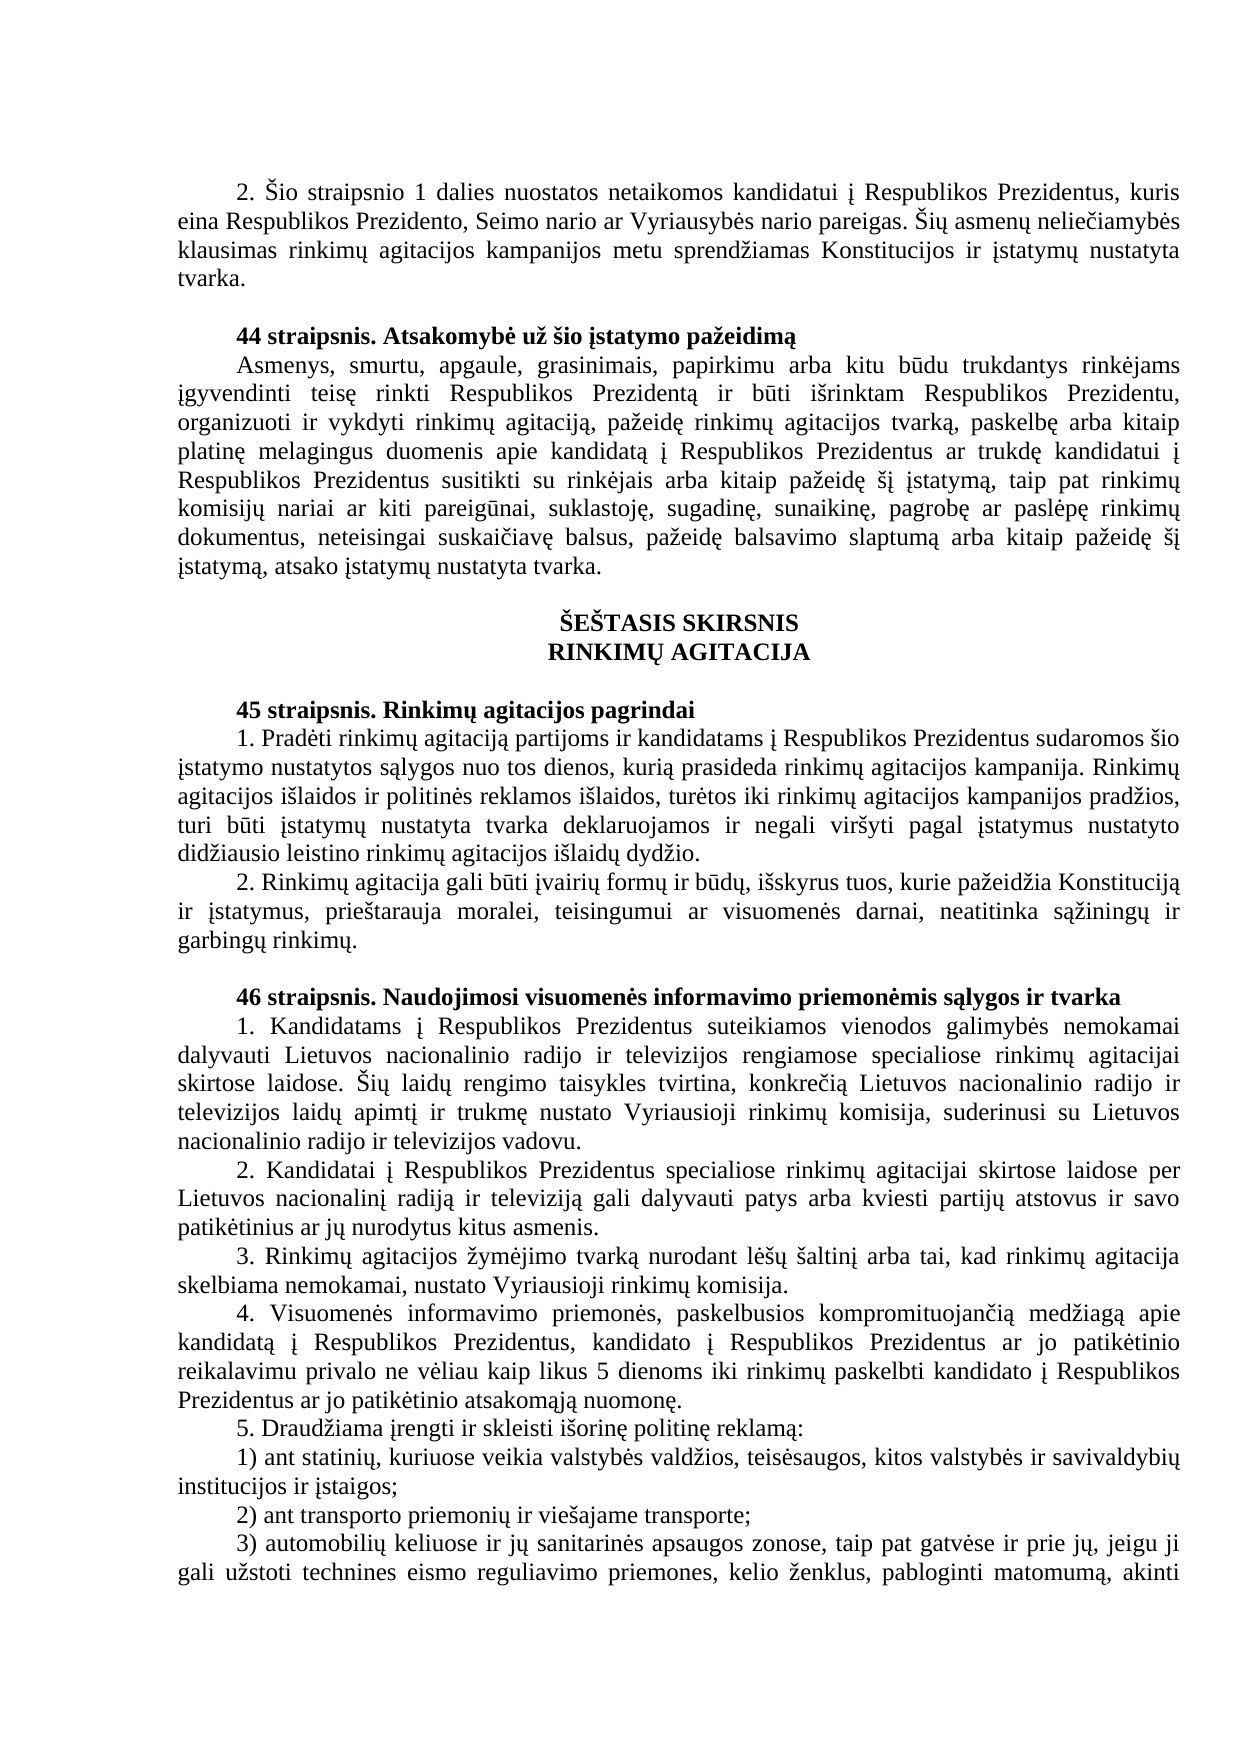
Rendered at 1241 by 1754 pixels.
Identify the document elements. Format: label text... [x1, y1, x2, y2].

text 46 straipsnis. Naudojimosi visuomenės informavimo priemonėmis sąlygos ir tvarka [177, 982, 1181, 1011]
text 1) ant statinių, kuriuose veikia valstybės valdžios, teisėsaugos, kitos valstybės ir savivaldybių institucijos ir įstaigos; [177, 1442, 1181, 1500]
text 3. Rinkimų agitacijos žymėjimo tvarką nurodant lėšų šaltinį arba tai, kad rinkimų agitacija skelbiama nemokamai, nustato Vyriausioji rinkimų komisija. [177, 1241, 1181, 1298]
text 4. Visuomenės informavimo priemonės, paskelbusios kompromituojančią medžiagą apie kandidatą į Respublikos Prezidentus, kandidato į Respublikos Prezidentus ar jo patikėtinio reikalavimu privalo ne vėliau kaip likus 5 dienoms iki rinkimų paskelbti kandidato į Respublikos Prezidentus ar jo patikėtinio atsakomąją nuomonę. [177, 1298, 1181, 1413]
text ŠEŠTASIS SKIRSNIS [177, 608, 1181, 637]
text 2. Kandidatai į Respublikos Prezidentus specialiose rinkimų agitacijai skirtose laidose per Lietuvos nacionalinį radiją ir televiziją gali dalyvauti patys arba kviesti partijų atstovus ir savo patikėtinius ar jų nurodytus kitus asmenis. [177, 1155, 1181, 1241]
text 45 straipsnis. Rinkimų agitacijos pagrindai [177, 695, 1181, 723]
text 2. Šio straipsnio 1 dalies nuostatos netaikomos kandidatui į Respublikos Prezidentus, kuris eina Respublikos Prezidento, Seimo nario ar Vyriausybės nario pareigas. Šių asmenų neliečiamybės klausimas rinkimų agitacijos kampanijos metu sprendžiamas Konstitucijos ir įstatymų nustatyta tvarka. [177, 177, 1181, 292]
text 1. Pradėti rinkimų agitaciją partijoms ir kandidatams į Respublikos Prezidentus sudaromos šio įstatymo nustatytos sąlygos nuo tos dienos, kurią prasideda rinkimų agitacijos kampanija. Rinkimų agitacijos išlaidos ir politinės reklamos išlaidos, turėtos iki rinkimų agitacijos kampanijos pradžios, turi būti įstatymų nustatyta tvarka deklaruojamos ir negali viršyti pagal įstatymus nustatyto didžiausio leistino rinkimų agitacijos išlaidų dydžio. [177, 723, 1181, 867]
text 44 straipsnis. Atsakomybė už šio įstatymo pažeidimą [177, 321, 1181, 350]
text Asmenys, smurtu, apgaule, grasinimais, papirkimu arba kitu būdu trukdantys rinkėjams įgyvendinti teisę rinkti Respublikos Prezidentą ir būti išrinktam Respublikos Prezidentu, organizuoti ir vykdyti rinkimų agitaciją, pažeidę rinkimų agitacijos tvarką, paskelbę arba kitaip platinę melagingus duomenis apie kandidatą į Respublikos Prezidentus ar trukdę kandidatui į Respublikos Prezidentus susitikti su rinkėjais arba kitaip pažeidę šį įstatymą, taip pat rinkimų komisijų nariai ar kiti pareigūnai, suklastoję, sugadinę, sunaikinę, pagrobę ar paslėpę rinkimų dokumentus, neteisingai suskaičiavę balsus, pažeidę balsavimo slaptumą arba kitaip pažeidę šį įstatymą, atsako įstatymų nustatyta tvarka. [177, 350, 1181, 580]
text 3) automobilių keliuose ir jų sanitarinės apsaugos zonose, taip pat gatvėse ir prie jų, jeigu ji gali užstoti technines eismo reguliavimo priemones, kelio ženklus, pabloginti matomumą, akinti [177, 1528, 1181, 1586]
text RINKIMŲ AGITACIJA [177, 637, 1181, 666]
text 2. Rinkimų agitacija gali būti įvairių formų ir būdų, išskyrus tuos, kurie pažeidžia Konstituciją ir įstatymus, prieštarauja moralei, teisingumui ar visuomenės darnai, neatitinka sąžiningų ir garbingų rinkimų. [177, 867, 1181, 953]
text 5. Draudžiama įrengti ir skleisti išorinę politinę reklamą: [177, 1413, 1181, 1442]
text 2) ant transporto priemonių ir viešajame transporte; [177, 1500, 1181, 1528]
text 1. Kandidatams į Respublikos Prezidentus suteikiamos vienodos galimybės nemokamai dalyvauti Lietuvos nacionalinio radijo ir televizijos rengiamose specialiose rinkimų agitacijai skirtose laidose. Šių laidų rengimo taisykles tvirtina, konkrečią Lietuvos nacionalinio radijo ir televizijos laidų apimtį ir trukmę nustato Vyriausioji rinkimų komisija, suderinusi su Lietuvos nacionalinio radijo ir televizijos vadovu. [177, 1011, 1181, 1155]
